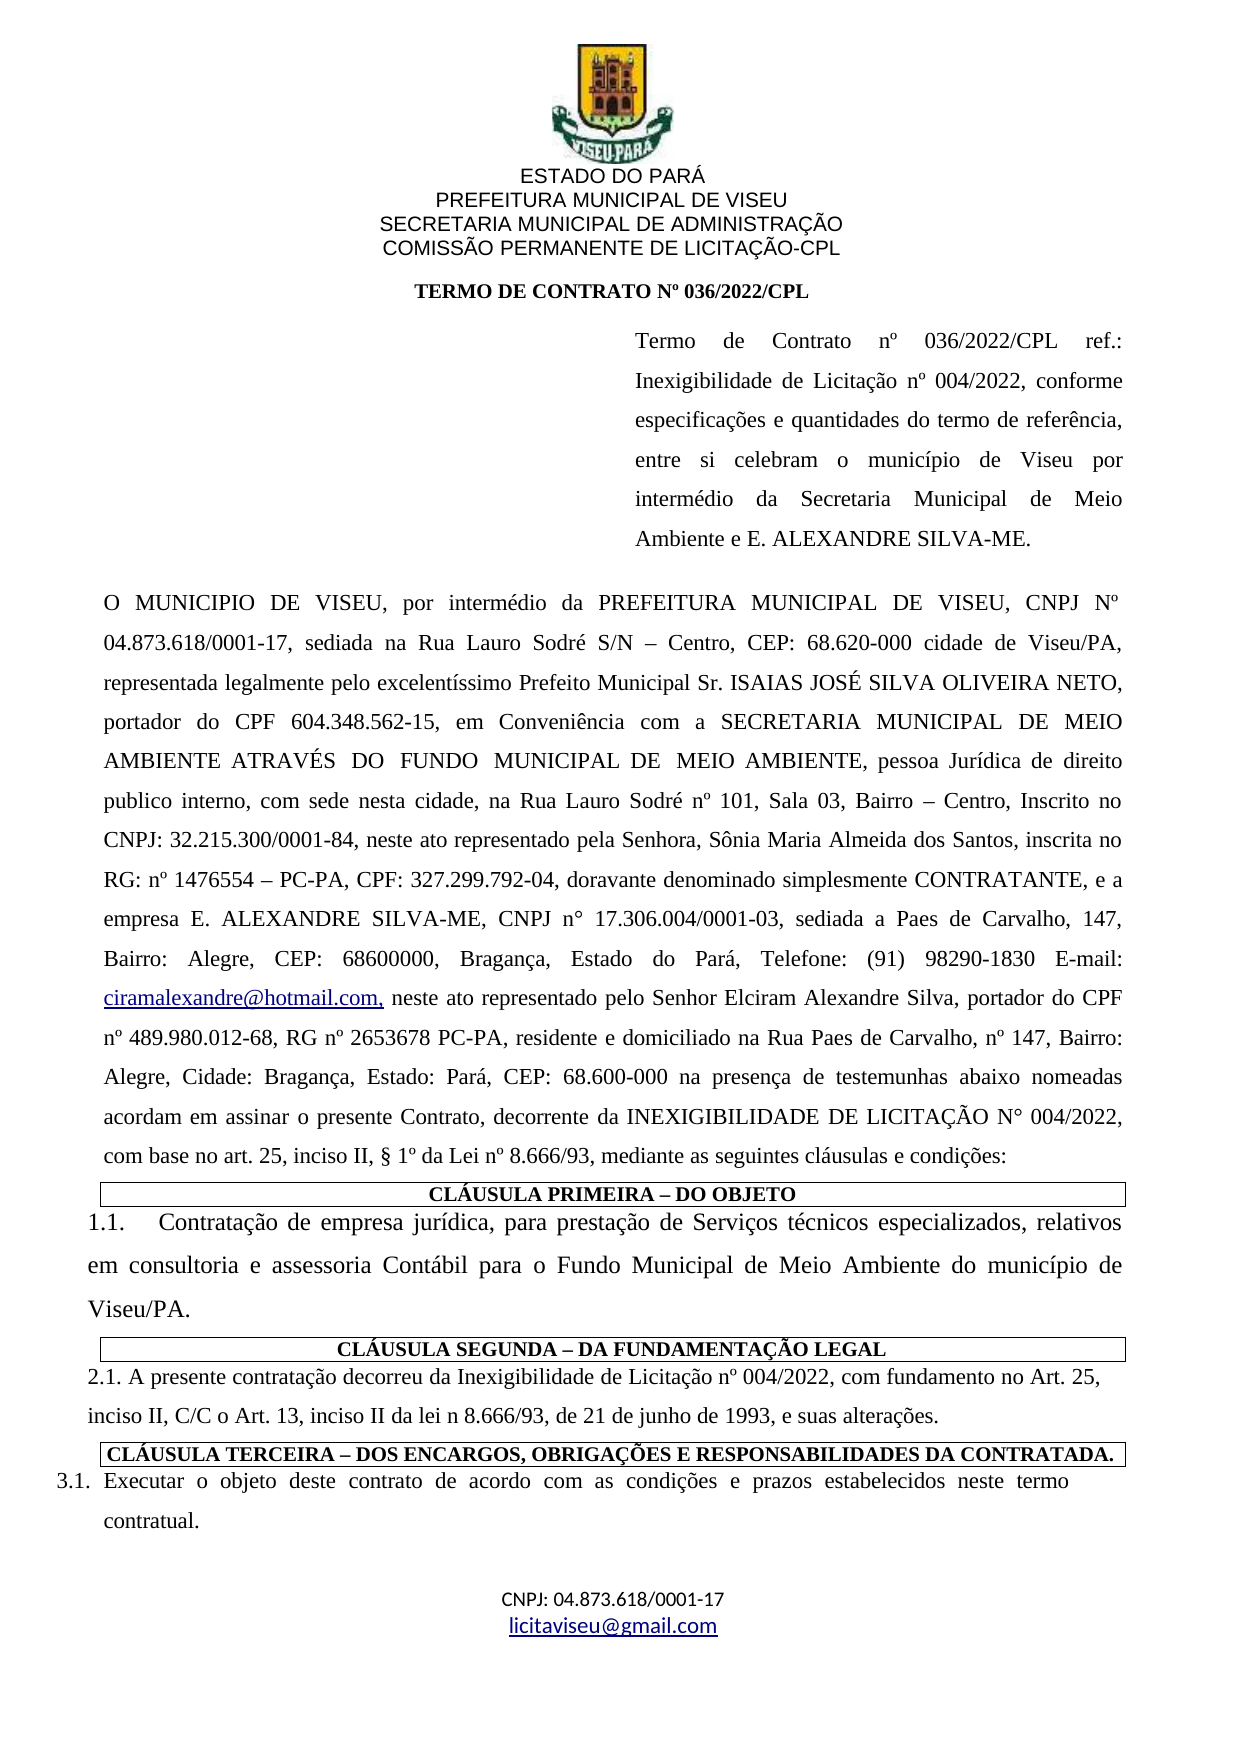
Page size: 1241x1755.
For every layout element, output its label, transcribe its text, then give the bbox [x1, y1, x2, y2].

list Executar o objeto deste contrato de acordo com as condições e prazos estabelecidos neste termo contratual. [87, 1468, 1122, 1533]
subtitle 1.1. Contratação de empresa jurídica, para prestação de Serviços técnicos especializados, relativos em consultoria e assessoria Contábil para o Fundo Municipal de Meio Ambiente do município de Viseu/PA. [87, 1207, 1122, 1322]
text CLÁUSULA SEGUNDA – DA FUNDAMENTAÇÃO LEGAL [337, 1338, 1125, 1361]
text CLÁUSULA TERCEIRA – DOS ENCARGOS, OBRIGAÇÕES E RESPONSABILIDADES DA CONTRATADA. [106, 1443, 1125, 1466]
text Termo de Contrato nº 036/2022/CPL ref.: Inexigibilidade de Licitação nº 004/2022, conforme especificações e quantidades do termo de referência, entre si celebram o município de Viseu por intermédio da Secretaria Municipal de Meio Ambiente e E. ALEXANDRE SILVA-ME. [635, 327, 1123, 551]
text TERMO DE CONTRATO Nº 036/2022/CPL [414, 280, 1125, 303]
text O MUNICIPIO DE VISEU, por intermédio da PREFEITURA MUNICIPAL DE VISEU, CNPJ Nº [103, 589, 1136, 616]
text 2.1. A presente contratação decorreu da Inexigibilidade de Licitação nº 004/2022, com fundamento no Art. 25, inciso II, C/C o Art. 13, inciso II da lei n 8.666/93, de 21 de junho de 1993, e suas alterações. [87, 1363, 1122, 1428]
text 04.873.618/0001-17, sediada na Rua Lauro Sodré S/N – Centro, CEP: 68.620-000 cidade de Viseu/PA, representada legalmente pelo excelentíssimo Prefeito Municipal Sr. ISAIAS JOSÉ SILVA OLIVEIRA NETO, portador do CPF 604.348.562-15, em Conveniência com a SECRETARIA MUNICIPAL DE MEIO AMBIENTE ATRAVÉS DO FUNDO MUNICIPAL DE MEIO AMBIENTE, pessoa Jurídica de direito publico interno, com sede nesta cidade, na Rua Lauro Sodré nº 101, Sala 03, Bairro – Centro, Inscrito no CNPJ: 32.215.300/0001-84, neste ato representado pela Senhora, Sônia Maria Almeida dos Santos, inscrita no RG: nº 1476554 – PC-PA, CPF: 327.299.792-04, doravante denominado simplesmente CONTRATANTE, e a empresa E. ALEXANDRE SILVA-ME, CNPJ n° 17.306.004/0001-03, sediada a Paes de Carvalho, 147, Bairro: Alegre, CEP: 68600000, Bragança, Estado do Pará, Telefone: (91) 98290-1830 E-mail: ciramalexandre@hotmail.com, neste ato representado pelo Senhor Elciram Alexandre Silva, portador do CPF nº 489.980.012-68, RG nº 2653678 PC-PA, residente e domiciliado na Rua Paes de Carvalho, nº 147, Bairro: Alegre, Cidade: Bragança, Estado: Pará, CEP: 68.600-000 na presença de testemunhas abaixo nomeadas acordam em assinar o presente Contrato, decorrente da INEXIGIBILIDADE DE LICITAÇÃO N° 004/2022, com base no art. 25, inciso II, § 1º da Lei nº 8.666/93, mediante as seguintes cláusulas e condições: [103, 629, 1123, 1169]
text CLÁUSULA PRIMEIRA – DO OBJETO [428, 1183, 1125, 1206]
